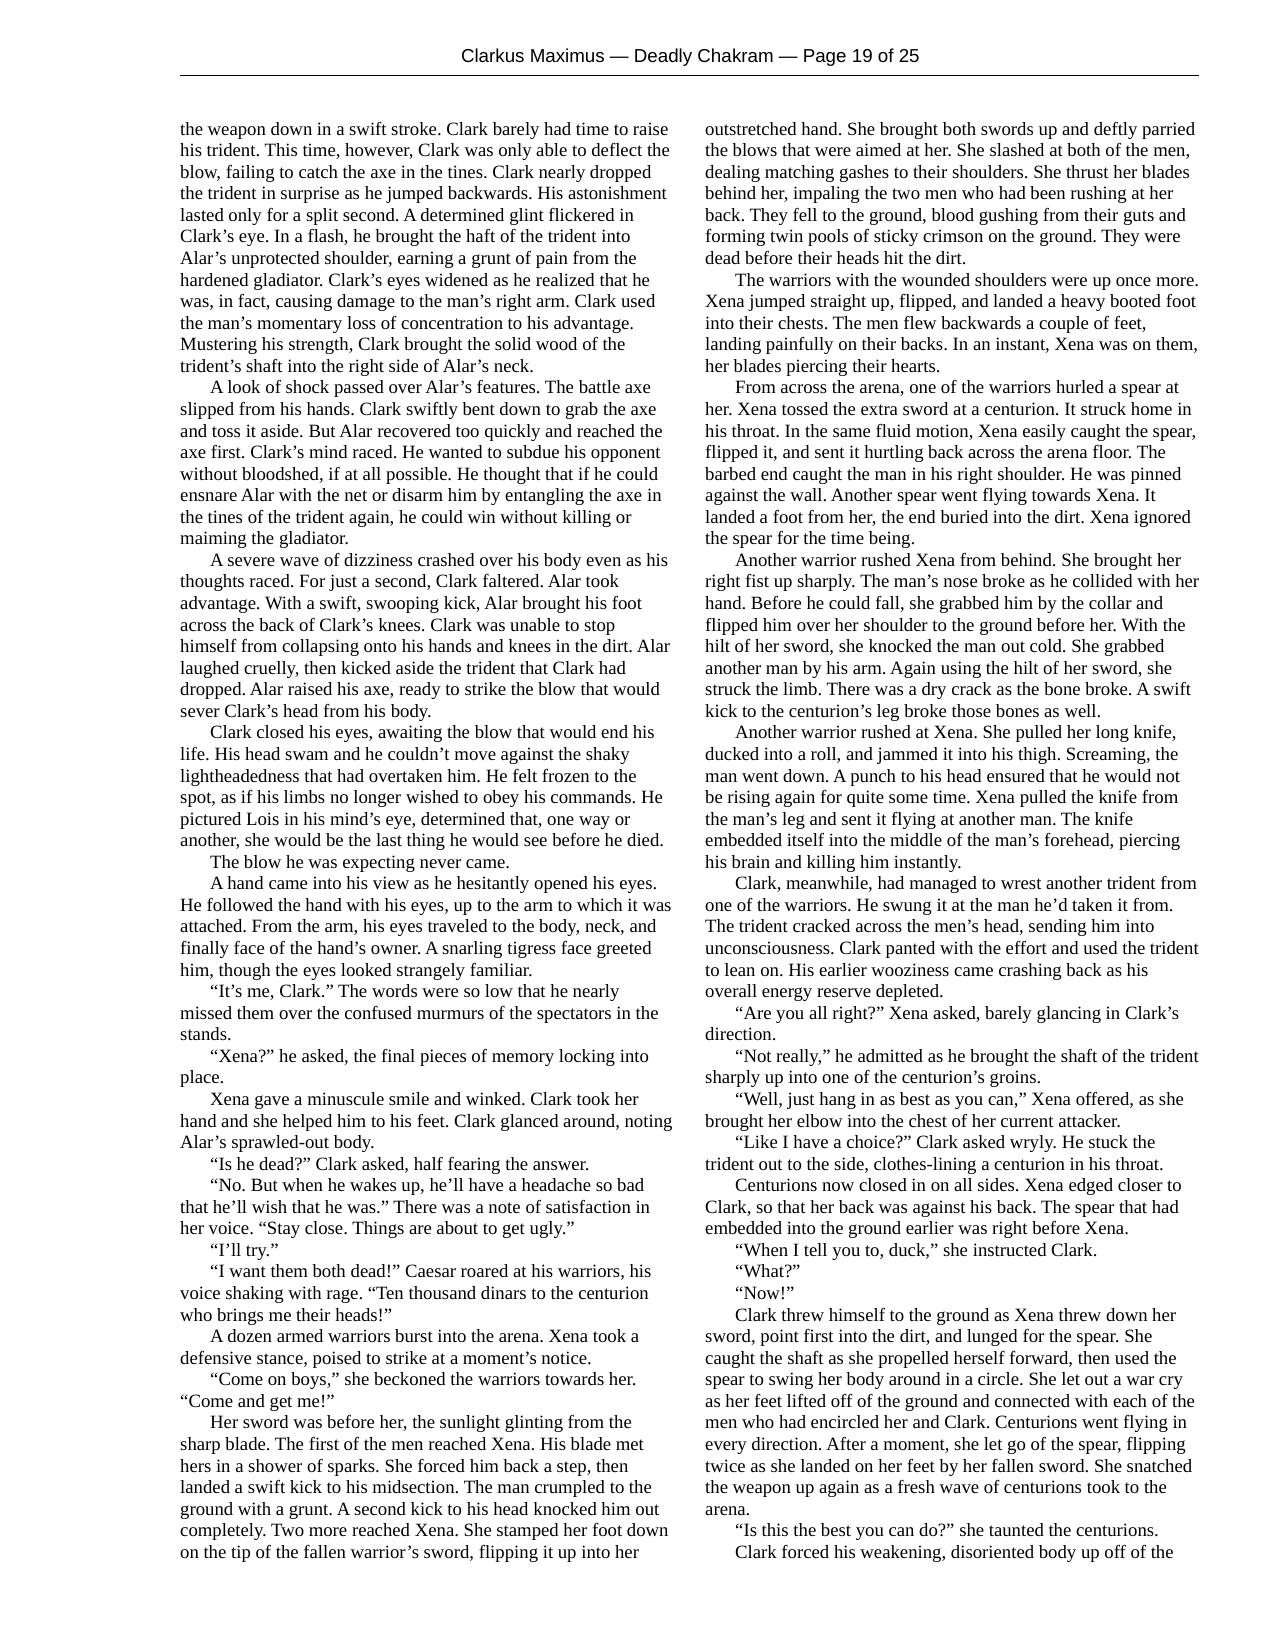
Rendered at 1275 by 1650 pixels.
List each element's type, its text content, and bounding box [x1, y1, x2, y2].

text the weapon down in a swift stroke. Clark barely had time to raise his trident. This time, however, Clark was only able to deflect the blow, failing to catch the axe in the tines. Clark nearly dropped the trident in surprise as he jumped backwards. His astonishment lasted only for a split second. A determined glint flickered in Clark’s eye. In a flash, he brought the haft of the trident into Alar’s unprotected shoulder, earning a grunt of pain from the hardened gladiator. Clark’s eyes widened as he realized that he was, in fact, causing damage to the man’s right arm. Clark used the man’s momentary loss of concentration to his advantage. Mustering his strength, Clark brought the solid wood of the trident’s shaft into the right side of Alar’s neck. [180, 118, 675, 376]
text Clark forced his weakening, disoriented body up off of the [705, 1541, 1200, 1562]
text A dozen armed warriors burst into the arena. Xena took a defensive stance, poised to strike at a moment’s notice. [180, 1325, 675, 1368]
text “Is he dead?” Clark asked, half fearing the answer. [180, 1153, 675, 1174]
text “When I tell you to, duck,” she instructed Clark. [705, 1239, 1200, 1260]
text Another warrior rushed Xena from behind. She brought her right fist up sharply. The man’s nose broke as he collided with her hand. Before he could fall, she grabbed him by the collar and flipped him over her shoulder to the ground before her. With the hilt of her sword, she knocked the man out cold. She grabbed another man by his arm. Again using the hilt of her sword, she struck the limb. There was a dry crack as the bone broke. A swift kick to the centurion’s leg broke those bones as well. [705, 549, 1200, 721]
text “It’s me, Clark.” The words were so low that he nearly missed them over the confused murmurs of the spectators in the stands. [180, 980, 675, 1045]
text “Not really,” he admitted as he brought the shaft of the trident sharply up into one of the centurion’s groins. [705, 1045, 1200, 1088]
text Clark, meanwhile, had managed to wrest another trident from one of the warriors. He swung it at the man he’d taken it from. The trident cracked across the men’s head, sending him into unconsciousness. Clark panted with the effort and used the trident to lean on. His earlier wooziness came crashing back as his overall energy reserve depleted. [705, 872, 1200, 1002]
text Another warrior rushed at Xena. She pulled her long knife, ducked into a roll, and jammed it into his thigh. Screaming, the man went down. A punch to his head ensured that he would not be rising again for quite some time. Xena pulled the knife from the man’s leg and sent it flying at another man. The knife embedded itself into the middle of the man’s forehead, piercing his brain and killing him instantly. [705, 721, 1200, 872]
text “Xena?” he asked, the final pieces of memory locking into place. [180, 1045, 675, 1088]
text “What?” [705, 1260, 1200, 1282]
text From across the arena, one of the warriors hurled a spear at her. Xena tossed the extra sword at a centurion. It struck home in his throat. In the same fluid motion, Xena easily caught the spear, flipped it, and sent it hurtling back across the arena floor. The barbed end caught the man in his right shoulder. He was pinned against the wall. Another spear went flying towards Xena. It landed a foot from her, the end buried into the dirt. Xena ignored the spear for the time being. [705, 376, 1200, 549]
text “No. But when he wakes up, he’ll have a headache so bad that he’ll wish that he was.” There was a note of satisfaction in her voice. “Stay close. Things are about to get ugly.” [180, 1174, 675, 1239]
text A hand came into his view as he hesitantly opened his eyes. He followed the hand with his eyes, up to the arm to which it was attached. From the arm, his eyes traveled to the body, neck, and finally face of the hand’s owner. A snarling tigress face greeted him, though the eyes looked strangely familiar. [180, 872, 675, 980]
text Clark threw himself to the ground as Xena threw down her sword, point first into the dirt, and lunged for the spear. She caught the shaft as she propelled herself forward, then used the spear to swing her body around in a circle. She let out a war cry as her feet lifted off of the ground and connected with each of the men who had encircled her and Clark. Centurions went flying in every direction. After a moment, she let go of the spear, flipping twice as she landed on her feet by her fallen sword. She snatched the weapon up again as a fresh wave of centurions took to the arena. [705, 1303, 1200, 1519]
text outstretched hand. She brought both swords up and deftly parried the blows that were aimed at her. She slashed at both of the men, dealing matching gashes to their shoulders. She thrust her blades behind her, impaling the two men who had been rushing at her back. They fell to the ground, blood gushing from their guts and forming twin pools of sticky crimson on the ground. They were dead before their heads hit the dirt. [705, 118, 1200, 268]
text Clark closed his eyes, awaiting the blow that would end his life. His head swam and he couldn’t move against the shaky lightheadedness that had overtaken him. He felt frozen to the spot, as if his limbs no longer wished to obey his commands. He pictured Lois in his mind’s eye, determined that, one way or another, she would be the last thing he would see before he died. [180, 721, 675, 851]
text A look of shock passed over Alar’s features. The battle axe slipped from his hands. Clark swiftly bent down to grab the axe and toss it aside. But Alar recovered too quickly and reached the axe first. Clark’s mind raced. He wanted to subdue his opponent without bloodshed, if at all possible. He thought that if he could ensnare Alar with the net or disarm him by entangling the axe in the tines of the trident again, he could win without killing or maiming the gladiator. [180, 376, 675, 549]
text The warriors with the wounded shoulders were up once more. Xena jumped straight up, flipped, and landed a heavy booted foot into their chests. The men flew backwards a couple of feet, landing painfully on their backs. In an instant, Xena was on them, her blades piercing their hearts. [705, 268, 1200, 376]
text Her sword was before her, the sunlight glinting from the sharp blade. The first of the men reached Xena. His blade met hers in a shower of sparks. She forced him back a step, then landed a swift kick to his midsection. The man crumpled to the ground with a grunt. A second kick to his head knocked him out completely. Two more reached Xena. She stamped her foot down on the tip of the fallen warrior’s sword, flipping it up into her [180, 1411, 675, 1562]
text “Well, just hang in as best as you can,” Xena offered, as she brought her elbow into the chest of her current attacker. [705, 1088, 1200, 1131]
text “I’ll try.” [180, 1239, 675, 1260]
text “Like I have a choice?” Clark asked wryly. He stuck the trident out to the side, clothes-lining a centurion in his throat. [705, 1131, 1200, 1174]
text The blow he was expecting never came. [180, 851, 675, 872]
text A severe wave of dizziness crashed over his body even as his thoughts raced. For just a second, Clark faltered. Alar took advantage. With a swift, swooping kick, Alar brought his foot across the back of Clark’s knees. Clark was unable to stop himself from collapsing onto his hands and knees in the dirt. Alar laughed cruelly, then kicked aside the trident that Clark had dropped. Alar raised his axe, ready to strike the blow that would sever Clark’s head from his body. [180, 549, 675, 721]
text “Are you all right?” Xena asked, barely glancing in Clark’s direction. [705, 1002, 1200, 1045]
text “Come on boys,” she beckoned the warriors towards her. “Come and get me!” [180, 1368, 675, 1411]
text Centurions now closed in on all sides. Xena edged closer to Clark, so that her back was against his back. The spear that had embedded into the ground earlier was right before Xena. [705, 1174, 1200, 1239]
text “Now!” [705, 1282, 1200, 1303]
text “I want them both dead!” Caesar roared at his warriors, his voice shaking with rage. “Ten thousand dinars to the centurion who brings me their heads!” [180, 1260, 675, 1325]
text Xena gave a minuscule smile and winked. Clark took her hand and she helped him to his feet. Clark glanced around, noting Alar’s sprawled-out body. [180, 1088, 675, 1153]
text “Is this the best you can do?” she taunted the centurions. [705, 1519, 1200, 1541]
